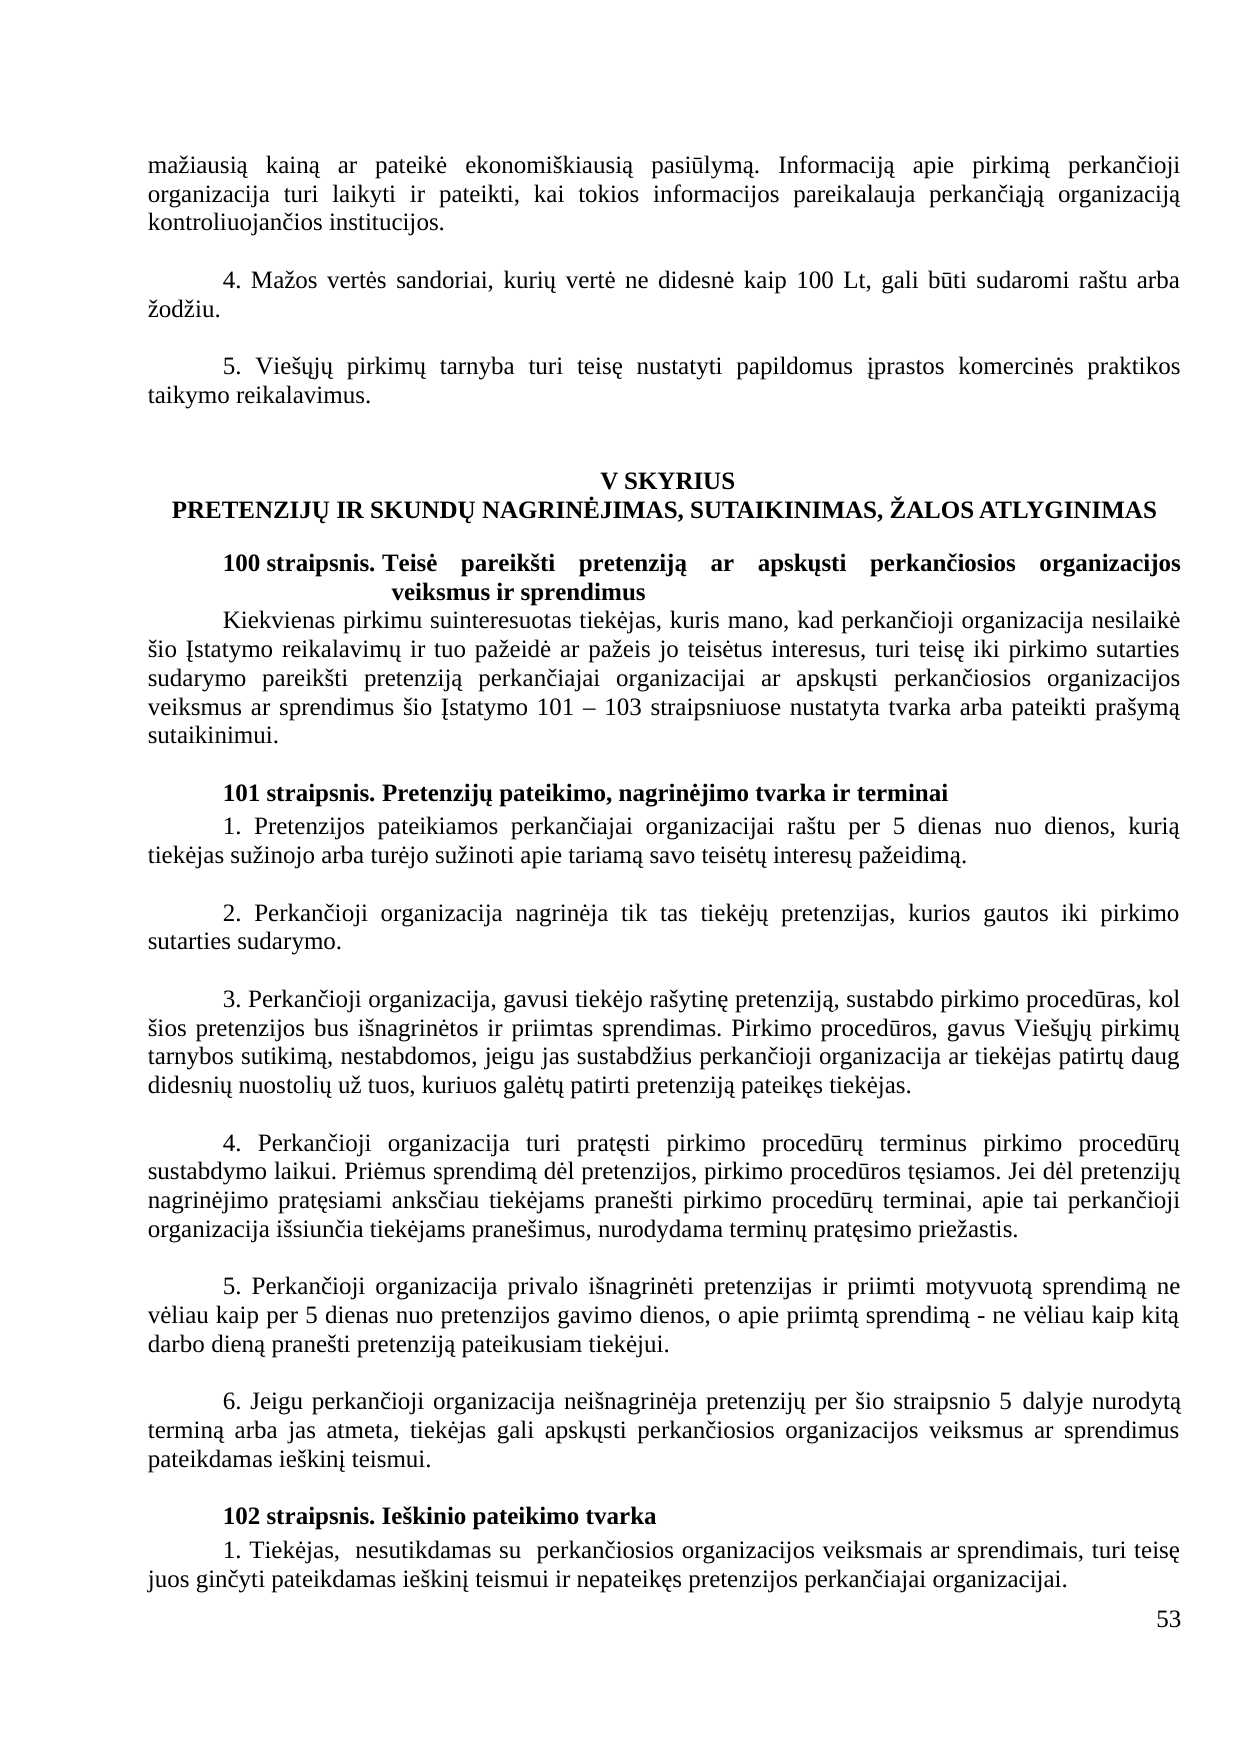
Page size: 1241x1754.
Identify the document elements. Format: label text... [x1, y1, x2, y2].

text V SKYRIUS pretenzijų ir skundų nagrinėjimas, sutaikinimas, žalos atlyginimas [148, 466, 1181, 524]
text 101 straipsnis. Pretenzijų pateikimo, nagrinėjimo tvarka ir terminai [148, 778, 1181, 807]
text 100 straipsnis. Teisė pareikšti pretenziją ar apskųsti perkančiosios organizacijos veiksmus ir sprendimus [223, 548, 1181, 605]
text 5. Viešųjų pirkimų tarnyba turi teisę nustatyti papildomus įprastos komercinės praktikos taikymo reikalavimus. [148, 351, 1181, 409]
text 4. Perkančioji organizacija turi pratęsti pirkimo procedūrų terminus pirkimo procedūrų sustabdymo laikui. Priėmus sprendimą dėl pretenzijos, pirkimo procedūros tęsiamos. Jei dėl pretenzijų nagrinėjimo pratęsiami anksčiau tiekėjams pranešti pirkimo procedūrų terminai, apie tai perkančioji organizacija išsiunčia tiekėjams pranešimus, nurodydama terminų pratęsimo priežastis. [148, 1128, 1181, 1243]
text 1. Pretenzijos pateikiamos perkančiajai organizacijai raštu per 5 dienas nuo dienos, kurią tiekėjas sužinojo arba turėjo sužinoti apie tariamą savo teisėtų interesų pažeidimą. [148, 811, 1181, 869]
text 2. Perkančioji organizacija nagrinėja tik tas tiekėjų pretenzijas, kurios gautos iki pirkimo sutarties sudarymo. [148, 898, 1181, 955]
text 4. Mažos vertės sandoriai, kurių vertė ne didesnė kaip 100 Lt, gali būti sudaromi raštu arba žodžiu. [148, 265, 1181, 322]
text 3. Perkančioji organizacija, gavusi tiekėjo rašytinę pretenziją, sustabdo pirkimo procedūras, kol šios pretenzijos bus išnagrinėtos ir priimtas sprendimas. Pirkimo procedūros, gavus Viešųjų pirkimų tarnybos sutikimą, nestabdomos, jeigu jas sustabdžius perkančioji organizacija ar tiekėjas patirtų daug didesnių nuostolių už tuos, kuriuos galėtų patirti pretenziją pateikęs tiekėjas. [148, 984, 1181, 1099]
text mažiausią kainą ar pateikė ekonomiškiausią pasiūlymą. Informaciją apie pirkimą perkančioji organizacija turi laikyti ir pateikti, kai tokios informacijos pareikalauja perkančiąją organizaciją kontroliuojančios institucijos. [148, 150, 1181, 236]
text 5. Perkančioji organizacija privalo išnagrinėti pretenzijas ir priimti motyvuotą sprendimą ne vėliau kaip per 5 dienas nuo pretenzijos gavimo dienos, o apie priimtą sprendimą - ne vėliau kaip kitą darbo dieną pranešti pretenziją pateikusiam tiekėjui. [148, 1271, 1181, 1358]
text 102 straipsnis. Ieškinio pateikimo tvarka [148, 1501, 1181, 1530]
text 6. Jeigu perkančioji organizacija neišnagrinėja pretenzijų per šio straipsnio 5 dalyje nurodytą terminą arba jas atmeta, tiekėjas gali apskųsti perkančiosios organizacijos veiksmus ar sprendimus pateikdamas ieškinį teismui. [148, 1386, 1181, 1473]
text 1. Tiekėjas, nesutikdamas su perkančiosios organizacijos veiksmais ar sprendimais, turi teisę juos ginčyti pateikdamas ieškinį teismui ir nepateikęs pretenzijos perkančiajai organizacijai. [148, 1535, 1181, 1592]
text Kiekvienas pirkimu suinteresuotas tiekėjas, kuris mano, kad perkančioji organizacija nesilaikė šio Įstatymo reikalavimų ir tuo pažeidė ar pažeis jo teisėtus interesus, turi teisę iki pirkimo sutarties sudarymo pareikšti pretenziją perkančiajai organizacijai ar apskųsti perkančiosios organizacijos veiksmus ar sprendimus šio Įstatymo 101 – 103 straipsniuose nustatyta tvarka arba pateikti prašymą sutaikinimui. [148, 605, 1181, 749]
